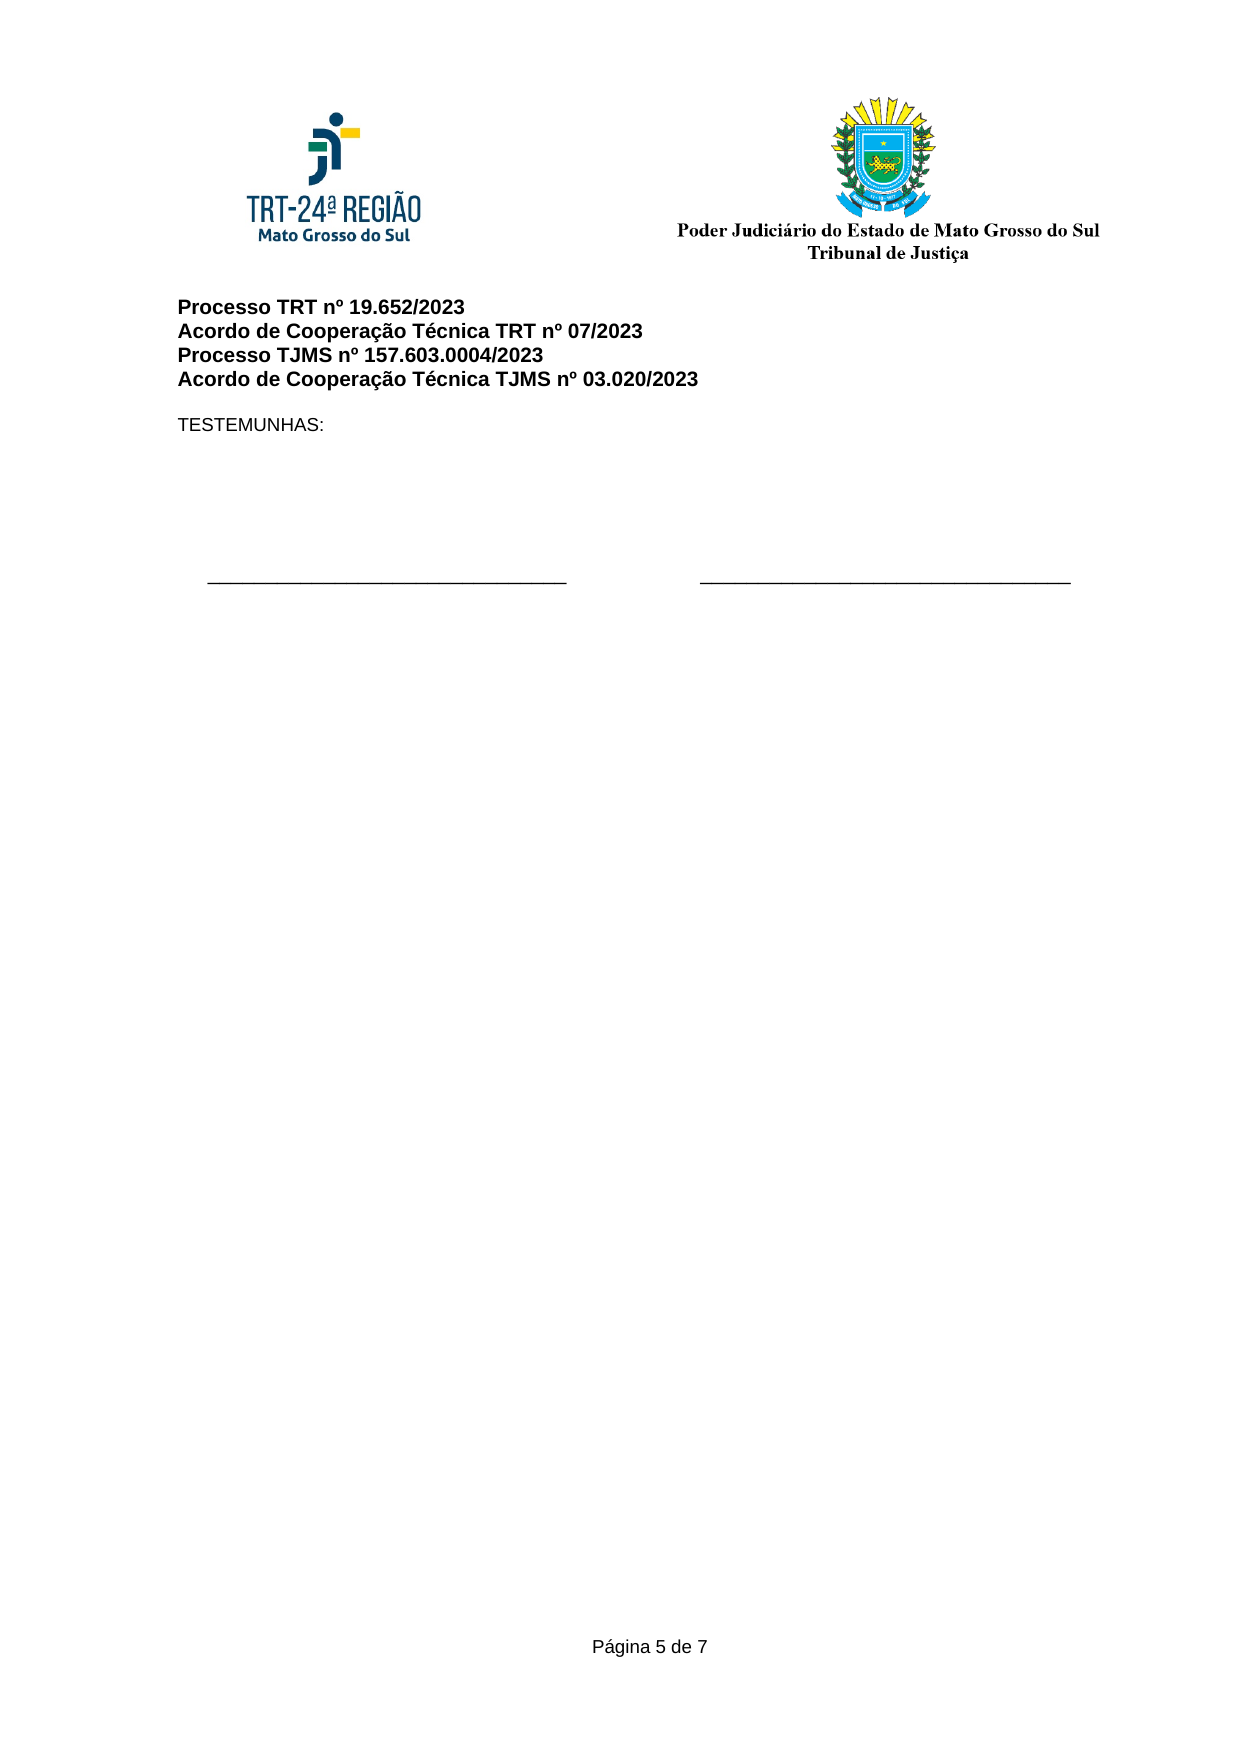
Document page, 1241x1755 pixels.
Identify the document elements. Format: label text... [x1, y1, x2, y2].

text TESTEMUNHAS: [177, 414, 1122, 436]
table_header _______________________________ [177, 513, 634, 622]
table_header ________________________________ [635, 513, 1122, 622]
